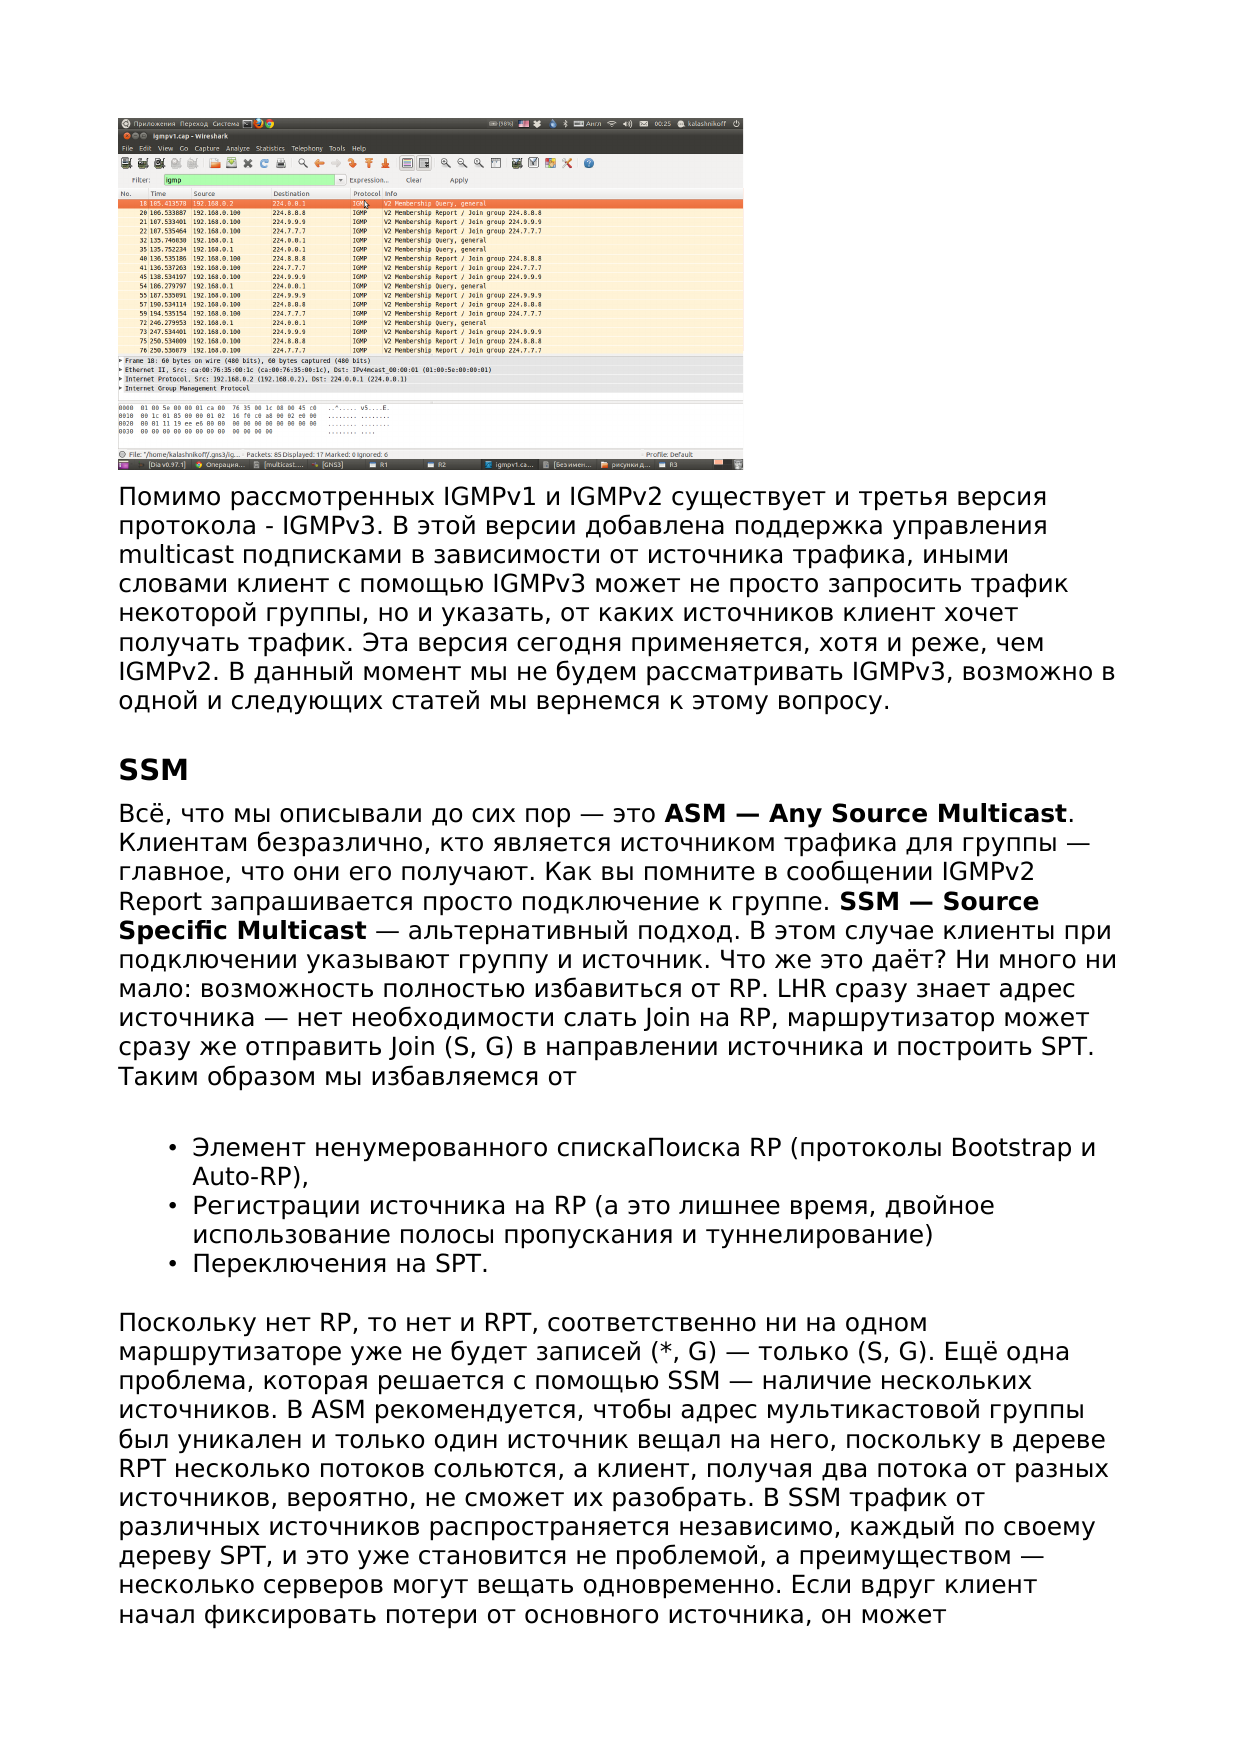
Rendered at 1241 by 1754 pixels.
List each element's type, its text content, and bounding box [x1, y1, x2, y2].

list Элемент ненумерованного спискаПоиска RP (протоколы Bootstrap и Auto-RP), [177, 1133, 1122, 1191]
subtitle SSM [118, 753, 1122, 787]
picture [118, 118, 744, 470]
text Поскольку нет RP, то нет и RPT, соответственно ни на одном маршрутизаторе уже не будет записей (*, G) — только (S, G). Ещё одна проблема, которая решается с помощью SSM — наличие нескольких источников. В ASM рекомендуется, чтобы адрес мультикастовой группы был уникален и только один источник вещал на него, поскольку в дереве RPT несколько потоков сольются, а клиент, получая два потока от разных источников, вероятно, не сможет их разобрать. В SSM трафик от различных источников распространяется независимо, каждый по своему дереву SPT, и это уже становится не проблемой, а преимуществом — несколько серверов могут вещать одновременно. Если вдруг клиент начал фиксировать потери от основного источника, он может [118, 1308, 1122, 1629]
text Всё, что мы описывали до сих пор — это ASM — Any Source Multicast. Клиентам безразлично, кто является источником трафика для группы — главное, что они его получают. Как вы помните в сообщении IGMPv2 Report запрашивается просто подключение к группе. SSM — Source Specific Multicast — альтернативный подход. В этом случае клиенты при подключении указывают группу и источник. Что же это даёт? Ни много ни мало: возможность полностью избавиться от RP. LHR сразу знает адрес источника — нет необходимости слать Join на RP, маршрутизатор может сразу же отправить Join (S, G) в направлении источника и построить SPT. Таким образом мы избавляемся от [118, 799, 1122, 1091]
text Помимо рассмотренных IGMPv1 и IGMPv2 существует и третья версия протокола - IGMPv3. В этой версии добавлена поддержка управления multicast подписками в зависимости от источника трафика, иными словами клиент с помощью IGMPv3 может не просто запросить трафик некоторой группы, но и указать, от каких источников клиент хочет получать трафик. Эта версия сегодня применяется, хотя и реже, чем IGMPv2. В данный момент мы не будем рассматривать IGMPv3, возможно в одной и следующих статей мы вернемся к этому вопросу. [118, 482, 1122, 715]
list Регистрации источника на RP (а это лишнее время, двойное использование полосы пропускания и туннелирование) [177, 1191, 1122, 1249]
list Переключения на SPT. [177, 1249, 1122, 1279]
